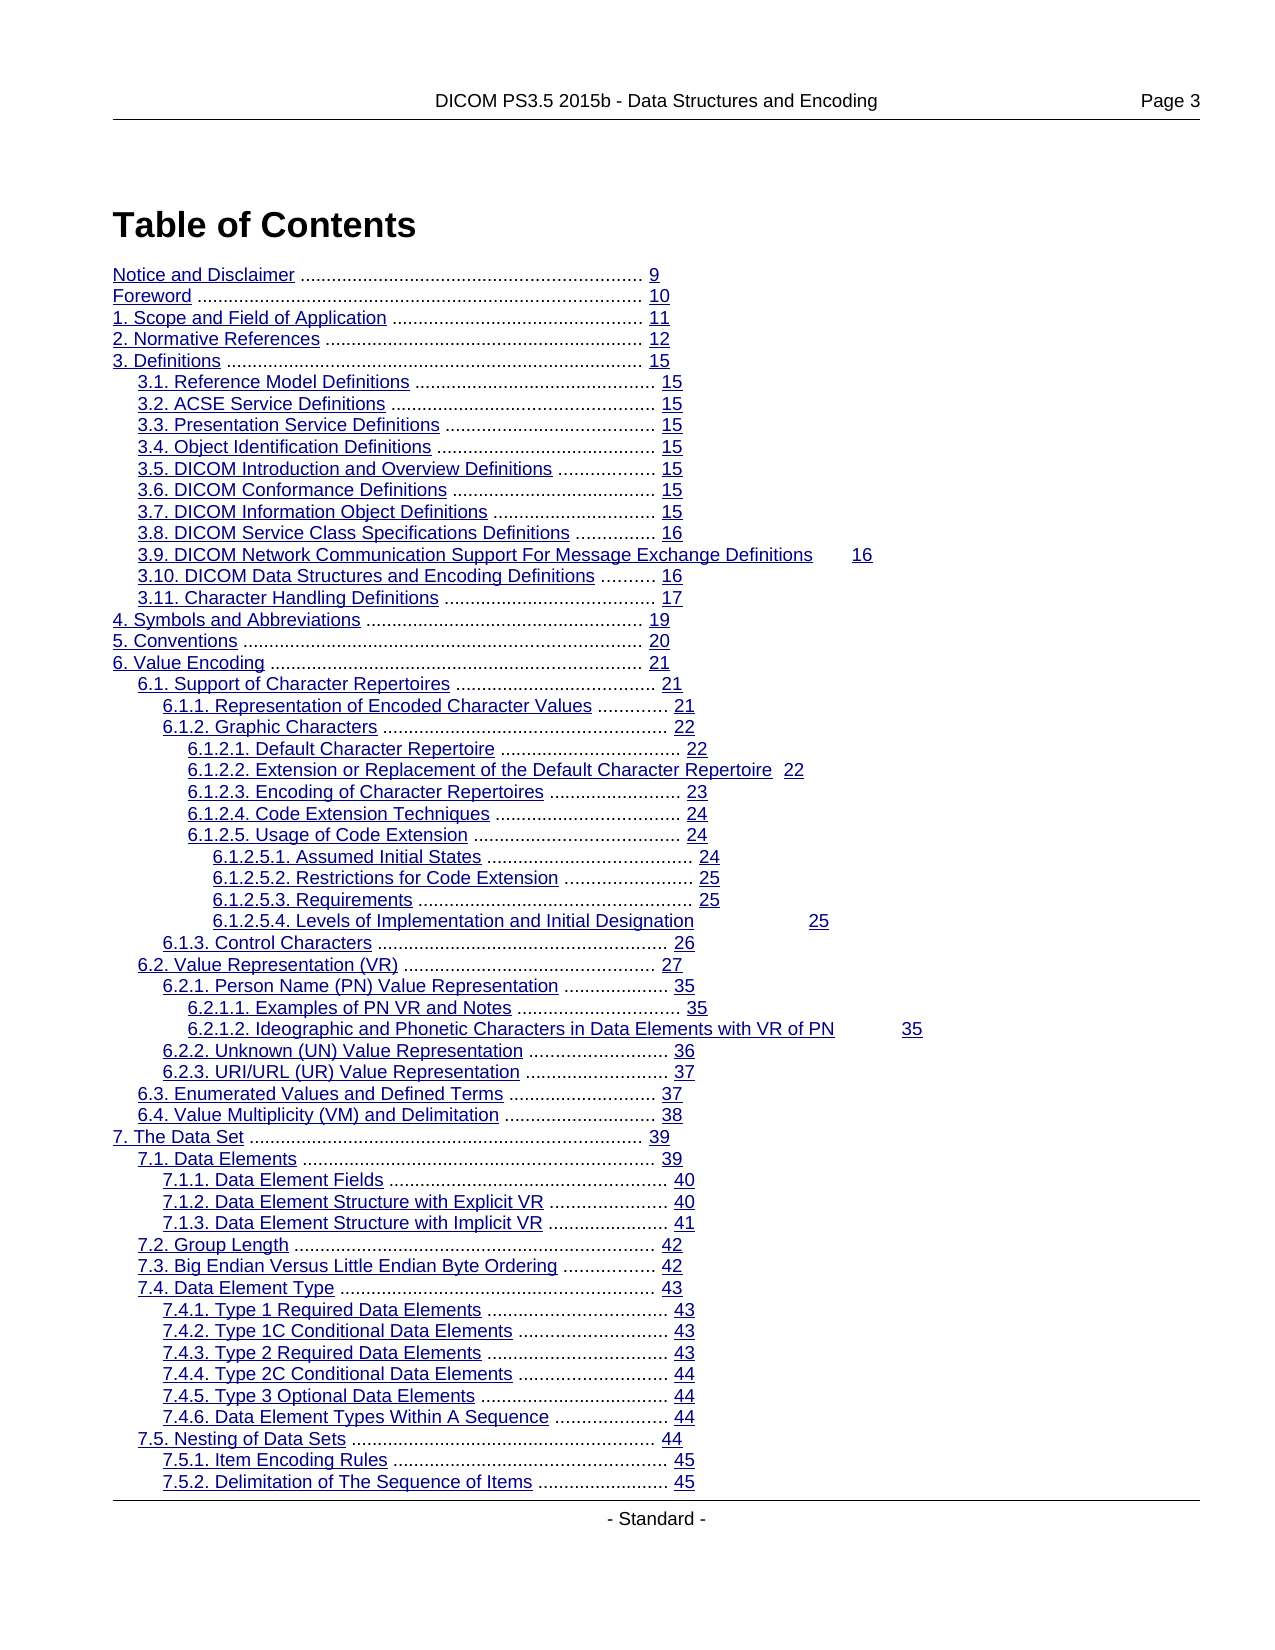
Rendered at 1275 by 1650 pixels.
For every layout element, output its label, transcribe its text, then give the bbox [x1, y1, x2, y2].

text 4. Symbols and Abbreviations 0 [112, 608, 1175, 630]
text 6.1.3. Control Characters 0 [162, 932, 1175, 953]
text 6.2.1.2. Ideographic and Phonetic Characters in Data Elements with VR of PN 0 [187, 1018, 1175, 1039]
text 6.1.2.2. Extension or Replacement of the Default Character Repertoire 0 [187, 759, 1175, 781]
text 6.2.3. URI/URL (UR) Value Representation 0 [162, 1061, 1175, 1083]
text 7. The Data Set 0 [112, 1126, 1175, 1147]
text 6.2. Value Representation (VR) 0 [137, 953, 1175, 975]
text 6.1.2.5.3. Requirements 0 [212, 889, 1175, 910]
text 3.5. DICOM Introduction and Overview Definitions 0 [137, 457, 1175, 479]
text 6.3. Enumerated Values and Defined Terms 0 [137, 1083, 1175, 1104]
text 6.1.2.5.2. Restrictions for Code Extension 0 [212, 867, 1175, 889]
text Foreword 0 [112, 285, 1175, 306]
text 7.4.2. Type 1C Conditional Data Elements 0 [162, 1320, 1175, 1341]
text 6.1.2.5.4. Levels of Implementation and Initial Designation 0 [212, 910, 1175, 932]
text 3.9. DICOM Network Communication Support For Message Exchange Definitions 0 [137, 544, 1175, 565]
text 6.1. Support of Character Repertoires 0 [137, 673, 1175, 694]
text 6.1.2.1. Default Character Repertoire 0 [187, 738, 1175, 759]
text 6. Value Encoding 0 [112, 651, 1175, 673]
text 7.5. Nesting of Data Sets 0 [137, 1428, 1175, 1449]
text 6.1.2.5.1. Assumed Initial States 0 [212, 846, 1175, 867]
text 7.1. Data Elements 0 [137, 1147, 1175, 1169]
text 7.1.1. Data Element Fields 0 [162, 1169, 1175, 1191]
text 3.11. Character Handling Definitions 0 [137, 587, 1175, 608]
text 3.7. DICOM Information Object Definitions 0 [137, 501, 1175, 522]
text 6.1.2.5. Usage of Code Extension 0 [187, 824, 1175, 846]
text 7.3. Big Endian Versus Little Endian Byte Ordering 0 [137, 1255, 1175, 1277]
text 3.10. DICOM Data Structures and Encoding Definitions 0 [137, 565, 1175, 587]
text 3.6. DICOM Conformance Definitions 0 [137, 479, 1175, 501]
text Table of Contents [112, 204, 1200, 245]
text 3. Definitions 0 [112, 349, 1175, 371]
text 7.5.2. Delimitation of The Sequence of Items 0 [162, 1471, 1175, 1492]
text 7.4. Data Element Type 0 [137, 1277, 1175, 1298]
text 7.4.3. Type 2 Required Data Elements 0 [162, 1341, 1175, 1363]
text 6.1.2.4. Code Extension Techniques 0 [187, 802, 1175, 824]
text 6.1.2.3. Encoding of Character Repertoires 0 [187, 781, 1175, 802]
text 3.4. Object Identification Definitions 0 [137, 436, 1175, 457]
text 2. Normative References 0 [112, 328, 1175, 349]
text 7.4.1. Type 1 Required Data Elements 0 [162, 1298, 1175, 1320]
text 7.1.2. Data Element Structure with Explicit VR 0 [162, 1191, 1175, 1212]
text 6.1.2. Graphic Characters 0 [162, 716, 1175, 738]
text Notice and Disclaimer 0 [112, 263, 1175, 285]
text 5. Conventions 0 [112, 630, 1175, 651]
text 6.1.1. Representation of Encoded Character Values 0 [162, 694, 1175, 716]
text 7.2. Group Length 0 [137, 1234, 1175, 1255]
text 3.8. DICOM Service Class Specifications Definitions 0 [137, 522, 1175, 544]
text 6.4. Value Multiplicity (VM) and Delimitation 0 [137, 1104, 1175, 1126]
text 3.2. ACSE Service Definitions 0 [137, 393, 1175, 414]
text 3.1. Reference Model Definitions 0 [137, 371, 1175, 393]
text 7.5.1. Item Encoding Rules 0 [162, 1449, 1175, 1471]
text 1. Scope and Field of Application 0 [112, 306, 1175, 328]
text 3.3. Presentation Service Definitions 0 [137, 414, 1175, 436]
text 6.2.1.1. Examples of PN VR and Notes 0 [187, 996, 1175, 1018]
text 7.4.5. Type 3 Optional Data Elements 0 [162, 1384, 1175, 1406]
text 7.4.6. Data Element Types Within A Sequence 0 [162, 1406, 1175, 1428]
text 6.2.2. Unknown (UN) Value Representation 0 [162, 1039, 1175, 1061]
text 6.2.1. Person Name (PN) Value Representation 0 [162, 975, 1175, 996]
text 7.4.4. Type 2C Conditional Data Elements 0 [162, 1363, 1175, 1384]
text 7.1.3. Data Element Structure with Implicit VR 0 [162, 1212, 1175, 1234]
